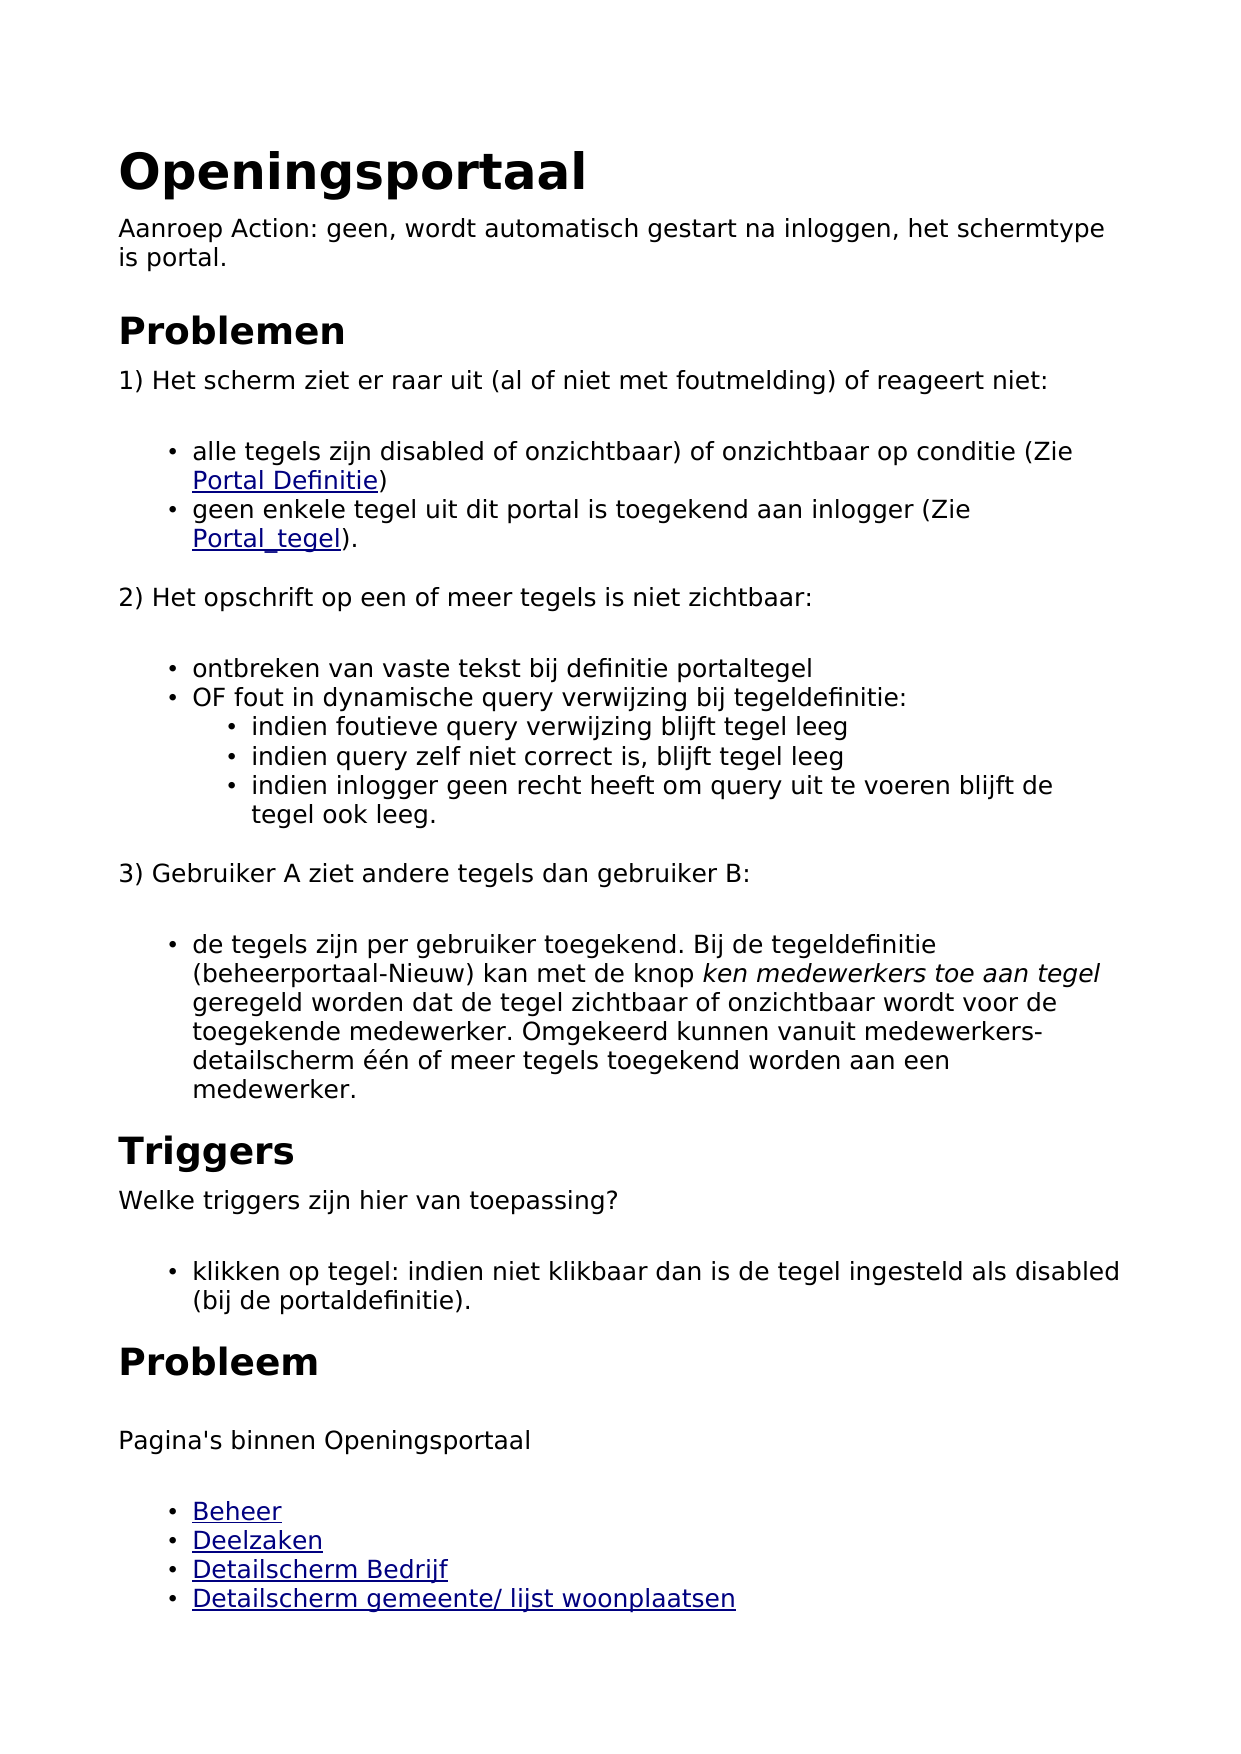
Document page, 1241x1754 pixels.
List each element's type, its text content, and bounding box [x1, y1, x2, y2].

list OF fout in dynamische query verwijzing bij tegeldefinitie: [177, 683, 1122, 713]
subtitle Probleem [118, 1341, 1122, 1384]
text 3) Gebruiker A ziet andere tegels dan gebruiker B: [118, 859, 1122, 888]
list ontbreken van vaste tekst bij definitie portaltegel [177, 654, 1122, 683]
list Detailscherm gemeente/ lijst woonplaatsen [177, 1584, 1122, 1614]
text 2) Het opschrift op een of meer tegels is niet zichtbaar: [118, 583, 1122, 612]
list Deelzaken [177, 1526, 1122, 1555]
subtitle Triggers [118, 1130, 1122, 1173]
text Welke triggers zijn hier van toepassing? [118, 1186, 1122, 1215]
list Detailscherm Bedrijf [177, 1555, 1122, 1584]
list de tegels zijn per gebruiker toegekend. Bij de tegeldefinitie (beheerportaal-Nieuw) kan met de knop ken medewerkers toe aan tegel geregeld worden dat de tegel zichtbaar of onzichtbaar wordt voor de toegekende medewerker. Omgekeerd kunnen vanuit medewerkers-detailscherm één of meer tegels toegekend worden aan een medewerker. [177, 930, 1122, 1105]
list indien query zelf niet correct is, blijft tegel leeg [236, 742, 1122, 771]
list Beheer [177, 1497, 1122, 1526]
text 1) Het scherm ziet er raar uit (al of niet met foutmelding) of reageert niet: [118, 366, 1122, 395]
subtitle Problemen [118, 310, 1122, 353]
list alle tegels zijn disabled of onzichtbaar) of onzichtbaar op conditie (Zie Portal Definitie) [177, 437, 1122, 495]
list geen enkele tegel uit dit portal is toegekend aan inlogger (Zie Portal_tegel). [177, 495, 1122, 554]
list indien foutieve query verwijzing blijft tegel leeg [236, 713, 1122, 742]
list klikken op tegel: indien niet klikbaar dan is de tegel ingesteld als disabled (bij de portaldefinitie). [177, 1257, 1122, 1316]
list indien inlogger geen recht heeft om query uit te voeren blijft de tegel ook leeg. [236, 771, 1122, 829]
text Pagina's binnen Openingsportaal [118, 1397, 1122, 1455]
subtitle Openingsportaal [118, 143, 1122, 201]
text Aanroep Action: geen, wordt automatisch gestart na inloggen, het schermtype is portal. [118, 214, 1122, 272]
